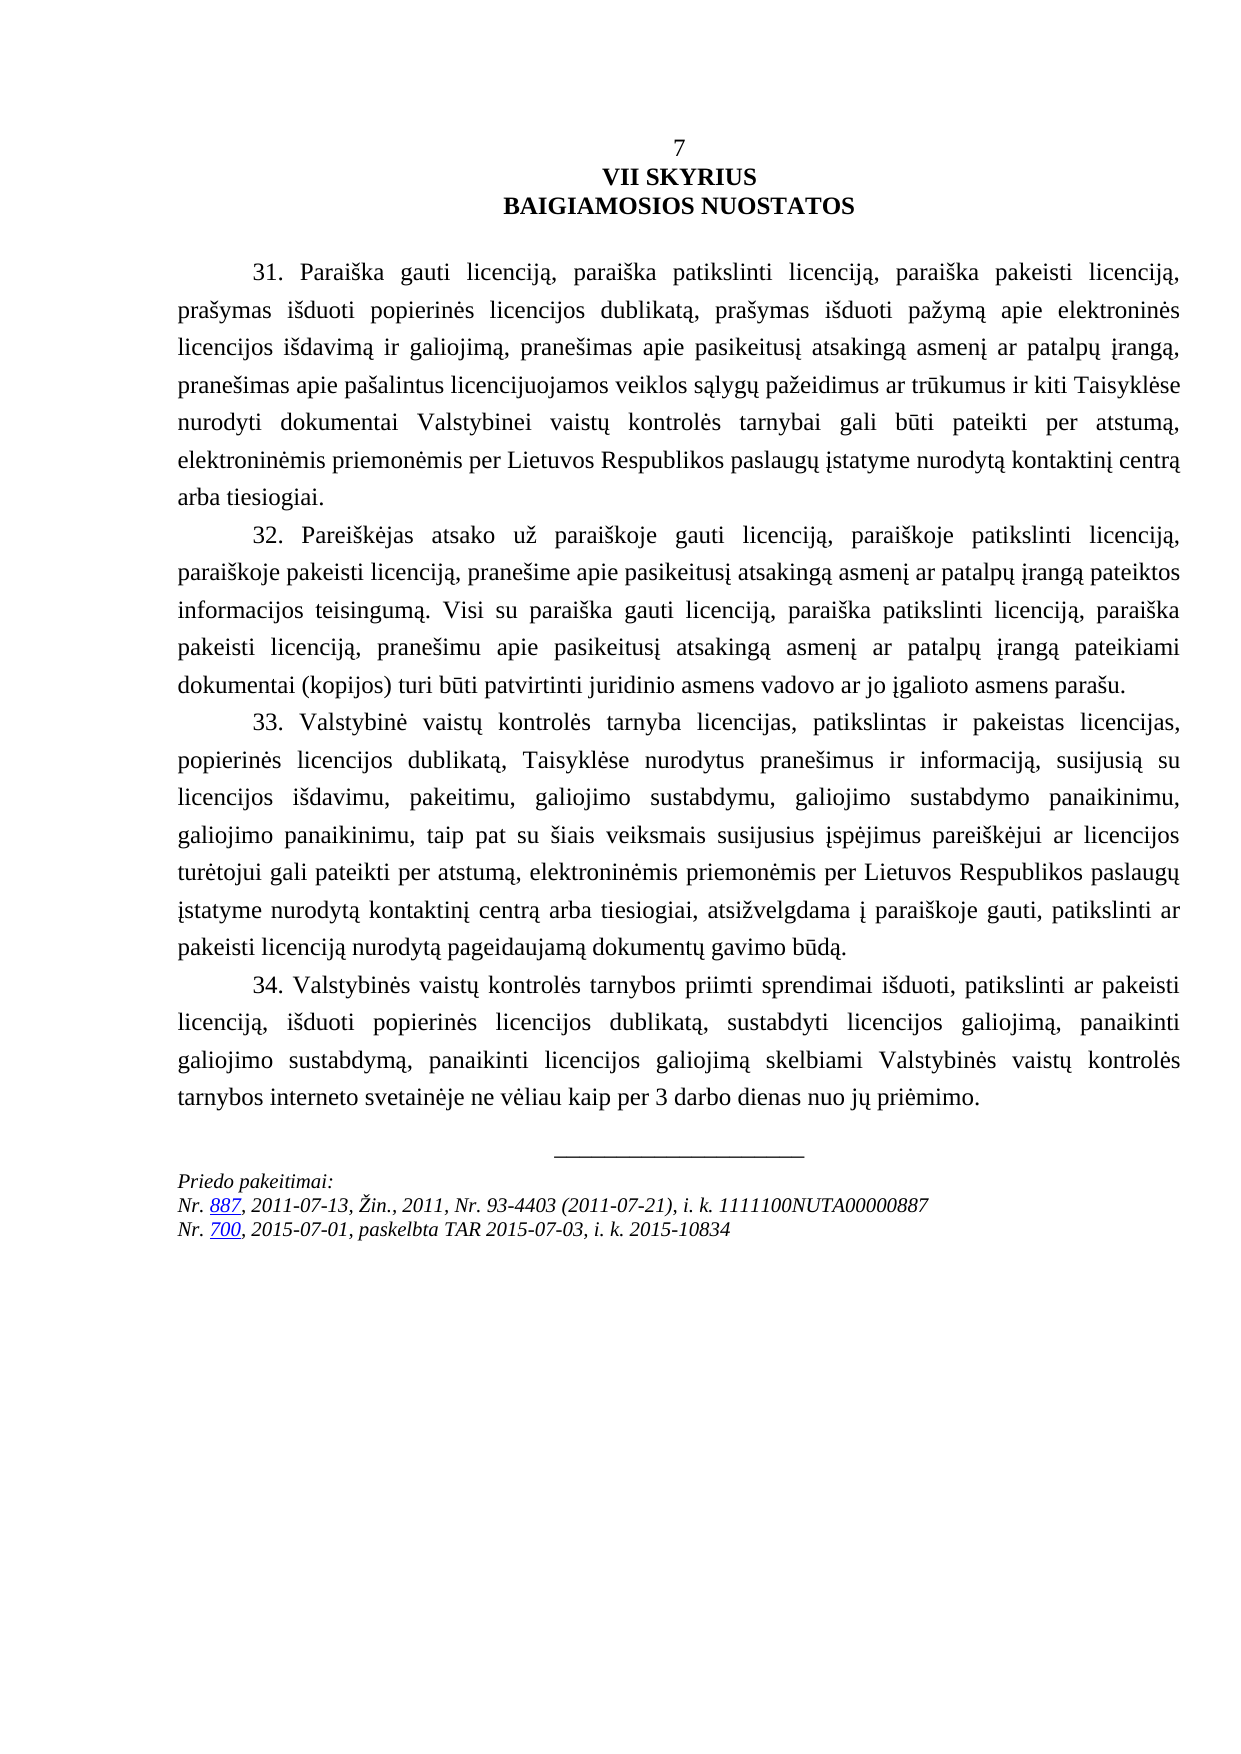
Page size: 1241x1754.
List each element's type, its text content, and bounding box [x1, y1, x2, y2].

text 34. Valstybinės vaistų kontrolės tarnybos priimti sprendimai išduoti, patikslinti ar pakeisti licenciją, išduoti popierinės licencijos dublikatą, sustabdyti licencijos galiojimą, panaikinti galiojimo sustabdymą, panaikinti licencijos galiojimą skelbiami Valstybinės vaistų kontrolės tarnybos interneto svetainėje ne vėliau kaip per 3 darbo dienas nuo jų priėmimo. [177, 961, 1181, 1111]
text VII SKYRIUS [177, 162, 1181, 191]
text Priedo pakeitimai: [177, 1169, 1181, 1193]
text –––––––––––––––––––– [177, 1140, 1181, 1169]
text Nr. 887, 2011-07-13, Žin., 2011, Nr. 93-4403 (2011-07-21), i. k. 1111100NUTA00000887 [177, 1193, 1181, 1217]
text 33. Valstybinė vaistų kontrolės tarnyba licencijas, patikslintas ir pakeistas licencijas, popierinės licencijos dublikatą, Taisyklėse nurodytus pranešimus ir informaciją, susijusią su licencijos išdavimu, pakeitimu, galiojimo sustabdymu, galiojimo sustabdymo panaikinimu, galiojimo panaikinimu, taip pat su šiais veiksmais susijusius įspėjimus pareiškėjui ar licencijos turėtojui gali pateikti per atstumą, elektroninėmis priemonėmis per Lietuvos Respublikos paslaugų įstatyme nurodytą kontaktinį centrą arba tiesiogiai, atsižvelgdama į paraiškoje gauti, patikslinti ar pakeisti licenciją nurodytą pageidaujamą dokumentų gavimo būdą. [177, 699, 1181, 961]
text BAIGIAMOSIOS NUOSTATOS [177, 191, 1181, 220]
text 32. Pareiškėjas atsako už paraiškoje gauti licenciją, paraiškoje patikslinti licenciją, paraiškoje pakeisti licenciją, pranešime apie pasikeitusį atsakingą asmenį ar patalpų įrangą pateiktos informacijos teisingumą. Visi su paraiška gauti licenciją, paraiška patikslinti licenciją, paraiška pakeisti licenciją, pranešimu apie pasikeitusį atsakingą asmenį ar patalpų įrangą pateikiami dokumentai (kopijos) turi būti patvirtinti juridinio asmens vadovo ar jo įgalioto asmens parašu. [177, 511, 1181, 699]
text Nr. 700, 2015-07-01, paskelbta TAR 2015-07-03, i. k. 2015-10834 [177, 1217, 1181, 1241]
text 31. Paraiška gauti licenciją, paraiška patikslinti licenciją, paraiška pakeisti licenciją, prašymas išduoti popierinės licencijos dublikatą, prašymas išduoti pažymą apie elektroninės licencijos išdavimą ir galiojimą, pranešimas apie pasikeitusį atsakingą asmenį ar patalpų įrangą, pranešimas apie pašalintus licencijuojamos veiklos sąlygų pažeidimus ar trūkumus ir kiti Taisyklėse nurodyti dokumentai Valstybinei vaistų kontrolės tarnybai gali būti pateikti per atstumą, elektroninėmis priemonėmis per Lietuvos Respublikos paslaugų įstatyme nurodytą kontaktinį centrą arba tiesiogiai. [177, 249, 1181, 511]
